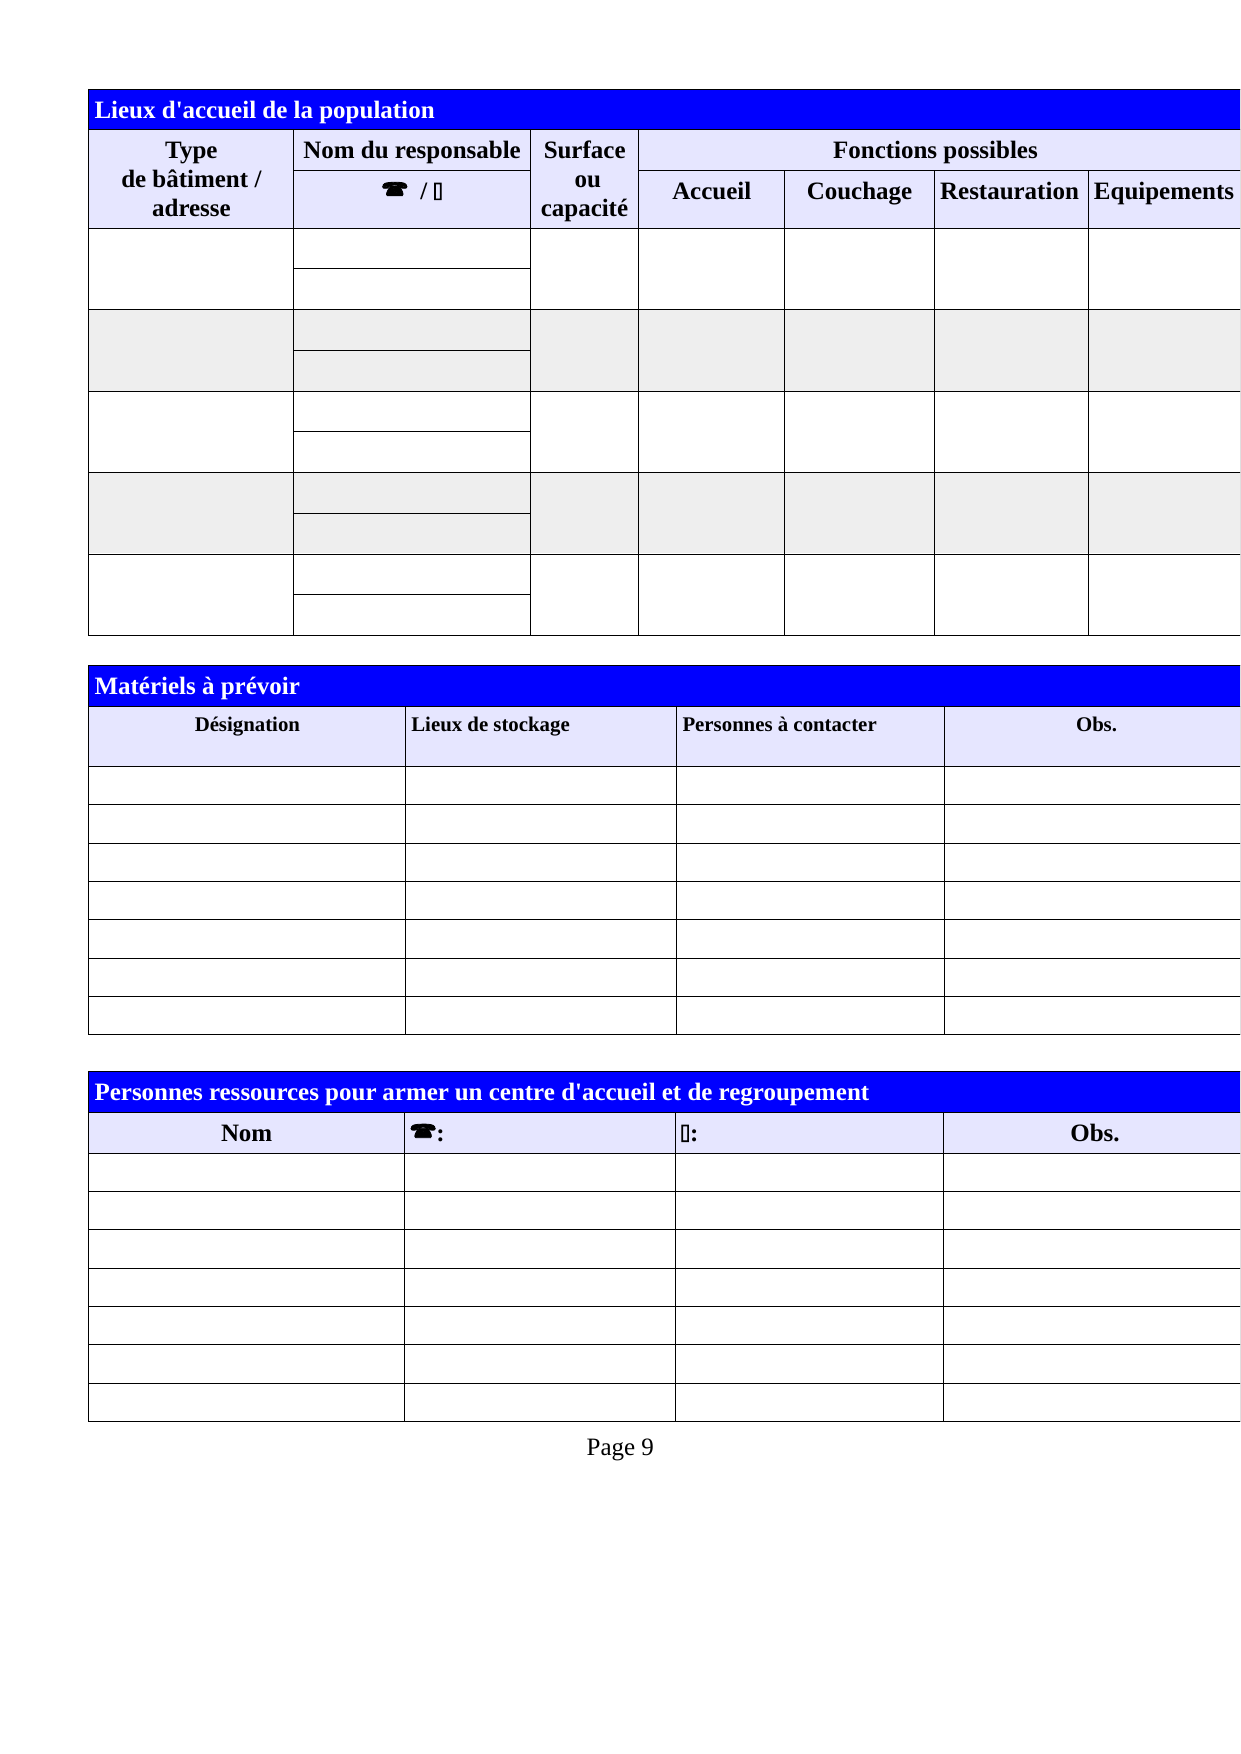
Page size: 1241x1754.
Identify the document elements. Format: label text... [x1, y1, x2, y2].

table_cell [406, 959, 676, 996]
table_cell [89, 310, 293, 391]
table_cell [405, 1307, 675, 1344]
table_cell [677, 997, 944, 1034]
table_cell [677, 920, 944, 957]
table_cell [89, 1345, 404, 1383]
table_cell [294, 310, 530, 350]
table_cell [785, 555, 934, 635]
table_cell [945, 997, 1240, 1034]
table_cell Surface ou capacité [531, 130, 638, 228]
table_cell [935, 473, 1088, 553]
table_cell [1089, 392, 1240, 472]
table_cell [945, 805, 1240, 842]
table_cell [1089, 555, 1240, 635]
table_cell [944, 1345, 1240, 1383]
table_cell [785, 310, 934, 391]
table_cell [89, 555, 293, 635]
table_cell Désignation [89, 707, 405, 766]
table_cell [945, 844, 1240, 881]
table_cell [89, 844, 405, 881]
table_cell [677, 959, 944, 996]
table_cell [785, 473, 934, 553]
table_cell [935, 229, 1088, 309]
table_cell [294, 473, 530, 513]
table_cell [89, 392, 293, 472]
table_cell [1089, 229, 1240, 309]
table_cell [406, 997, 676, 1034]
table_cell [531, 473, 638, 553]
table_cell [406, 882, 676, 919]
table_cell [294, 555, 530, 594]
table_cell [405, 1192, 675, 1229]
table_cell [89, 1192, 404, 1229]
table_cell [405, 1269, 675, 1306]
table_cell [785, 392, 934, 472]
table_header Matériels à prévoir [89, 666, 1240, 706]
table_cell [89, 1384, 404, 1421]
table_cell [294, 514, 530, 553]
table_cell [945, 767, 1240, 804]
table_cell [89, 1154, 404, 1191]
table_cell [676, 1307, 943, 1344]
table_cell [676, 1230, 943, 1268]
table_cell [639, 229, 784, 309]
table_cell [405, 1230, 675, 1268]
table_cell [89, 920, 405, 957]
table_cell [944, 1307, 1240, 1344]
table_cell [676, 1269, 943, 1306]
table_cell [676, 1154, 943, 1191]
table_cell [677, 844, 944, 881]
table_cell /  [294, 171, 530, 228]
table_cell [639, 555, 784, 635]
table_cell [531, 310, 638, 391]
table_cell [935, 555, 1088, 635]
table_header Personnes ressources pour armer un centre d'accueil et de regroupement [89, 1072, 1240, 1112]
table_cell [294, 392, 530, 431]
table_cell [676, 1192, 943, 1229]
table_cell [89, 997, 405, 1034]
table_cell [944, 1154, 1240, 1191]
table_cell [677, 882, 944, 919]
table_cell Fonctions possibles [639, 130, 1240, 170]
table_cell [294, 229, 530, 268]
table_cell [935, 392, 1088, 472]
table_cell [294, 432, 530, 472]
table_cell [945, 959, 1240, 996]
table_cell : [405, 1113, 675, 1153]
table_cell [935, 310, 1088, 391]
table_cell [639, 310, 784, 391]
table_cell [294, 269, 530, 309]
table_cell [405, 1154, 675, 1191]
table_cell [677, 767, 944, 804]
table_cell Restauration [935, 171, 1088, 228]
table_cell [406, 805, 676, 842]
table_cell [944, 1192, 1240, 1229]
table_cell Type de bâtiment / adresse [89, 130, 293, 228]
table_cell [676, 1384, 943, 1421]
table_cell Obs. [945, 707, 1240, 766]
table_cell [639, 473, 784, 553]
table_cell [944, 1230, 1240, 1268]
table_cell [405, 1345, 675, 1383]
table_cell [89, 473, 293, 553]
table_cell Personnes à contacter [677, 707, 944, 766]
table_cell Accueil [639, 171, 784, 228]
table_cell [89, 1230, 404, 1268]
table_cell [676, 1345, 943, 1383]
table_cell [294, 351, 530, 391]
table_cell : [676, 1113, 943, 1153]
table_cell [639, 392, 784, 472]
text Page 9 [89, 1432, 1152, 1461]
table_cell [531, 555, 638, 635]
table_cell Couchage [785, 171, 934, 228]
table_cell Equipements [1089, 171, 1240, 228]
table_cell [945, 920, 1240, 957]
table_cell [406, 920, 676, 957]
table_cell [677, 805, 944, 842]
table_cell Nom du responsable [294, 130, 530, 170]
table_cell [406, 767, 676, 804]
table_cell [945, 882, 1240, 919]
table_cell [405, 1384, 675, 1421]
table_cell Obs. [944, 1113, 1240, 1153]
table_header Lieux d'accueil de la population [89, 90, 1240, 129]
table_cell [944, 1384, 1240, 1421]
table_cell [944, 1269, 1240, 1306]
table_cell [89, 805, 405, 842]
table_cell [1089, 473, 1240, 553]
table_cell [531, 392, 638, 472]
table_cell [89, 1269, 404, 1306]
table_cell [89, 767, 405, 804]
table_cell [531, 229, 638, 309]
table_cell [89, 1307, 404, 1344]
table_cell [89, 959, 405, 996]
table_cell [785, 229, 934, 309]
table_cell [89, 882, 405, 919]
table_cell [406, 844, 676, 881]
table_cell [294, 595, 530, 635]
table_cell [89, 229, 293, 309]
table_cell Nom [89, 1113, 404, 1153]
table_cell Lieux de stockage [406, 707, 676, 766]
table_cell [1089, 310, 1240, 391]
